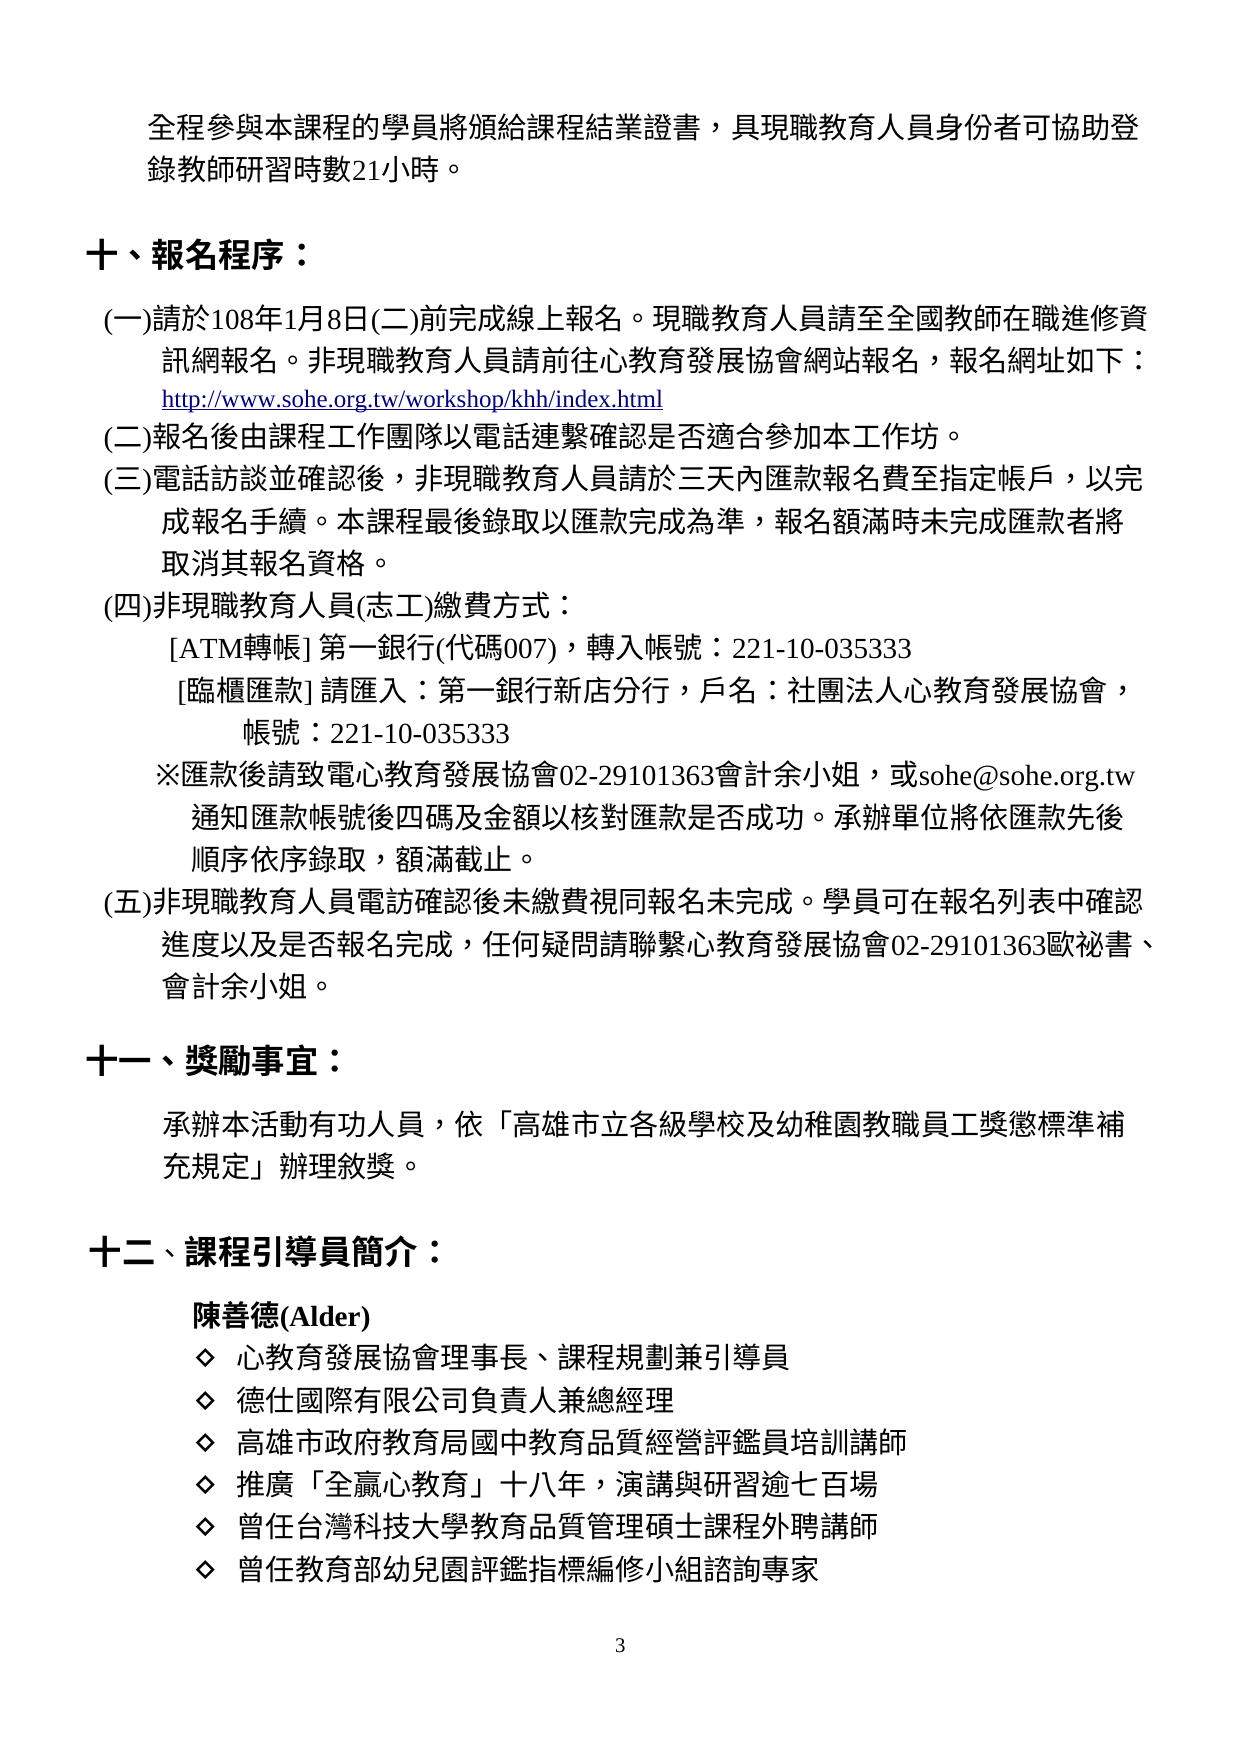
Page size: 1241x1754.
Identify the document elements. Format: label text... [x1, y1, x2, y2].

text 十、報名程序： [85, 228, 1152, 277]
list 曾任台灣科技大學教育品質管理碩士課程外聘講師 [192, 1504, 1171, 1546]
text 陳善德(Alder) [192, 1293, 1171, 1335]
text (二)報名後由課程工作團隊以電話連繫確認是否適合參加本工作坊。 [89, 413, 1152, 456]
list 心教育發展協會理事長、課程規劃兼引導員 [192, 1335, 1171, 1377]
text (一)請於108年1月8日(二)前完成線上報名。現職教育人員請至全國教師在職進修資訊網報名。非現職教育人員請前往心教育發展協會網站報名，報名網址如下：http://www.sohe.org.tw/workshop/khh/index.html [89, 295, 1152, 413]
list 德仕國際有限公司負責人兼總經理 [192, 1377, 1171, 1419]
text 帳號：221-10-035333 [148, 709, 1152, 752]
list 高雄市政府教育局國中教育品質經營評鑑員培訓講師 [192, 1419, 1171, 1462]
list 推廣「全贏心教育」十八年，演講與研習逾七百場 [192, 1462, 1171, 1504]
text 十二、課程引導員簡介： [89, 1226, 1152, 1274]
text 十一、獎勵事宜： [85, 1034, 1152, 1083]
text ※匯款後請致電心教育發展協會02-29101363會計余小姐，或sohe@sohe.org.tw通知匯款帳號後四碼及金額以核對匯款是否成功。承辦單位將依匯款先後順序依序錄取，額滿截止。 [148, 752, 1152, 879]
text [臨櫃匯款] 請匯入：第一銀行新店分行，戶名：社團法人心教育發展協會， [148, 667, 1152, 709]
text 全程參與本課程的學員將頒給課程結業證書，具現職教育人員身份者可協助登錄教師研習時數21小時。 [147, 104, 1152, 189]
text (四)非現職教育人員(志工)繳費方式： [ATM轉帳] 第一銀行(代碼007)，轉入帳號：221-10-035333 [89, 583, 1152, 667]
text (三)電話訪談並確認後，非現職教育人員請於三天內匯款報名費至指定帳戶，以完成報名手續。本課程最後錄取以匯款完成為準，報名額滿時未完成匯款者將取消其報名資格。 [89, 456, 1152, 583]
text 承辦本活動有功人員，依「高雄市立各級學校及幼稚園教職員工獎懲標準補充規定」辦理敘獎。 [162, 1101, 1152, 1186]
text (五)非現職教育人員電訪確認後未繳費視同報名未完成。學員可在報名列表中確認進度以及是否報名完成，任何疑問請聯繫心教育發展協會02-29101363歐祕書、會計余小姐。 [89, 879, 1152, 1034]
list 曾任教育部幼兒園評鑑指標編修小組諮詢專家 [192, 1546, 1171, 1589]
